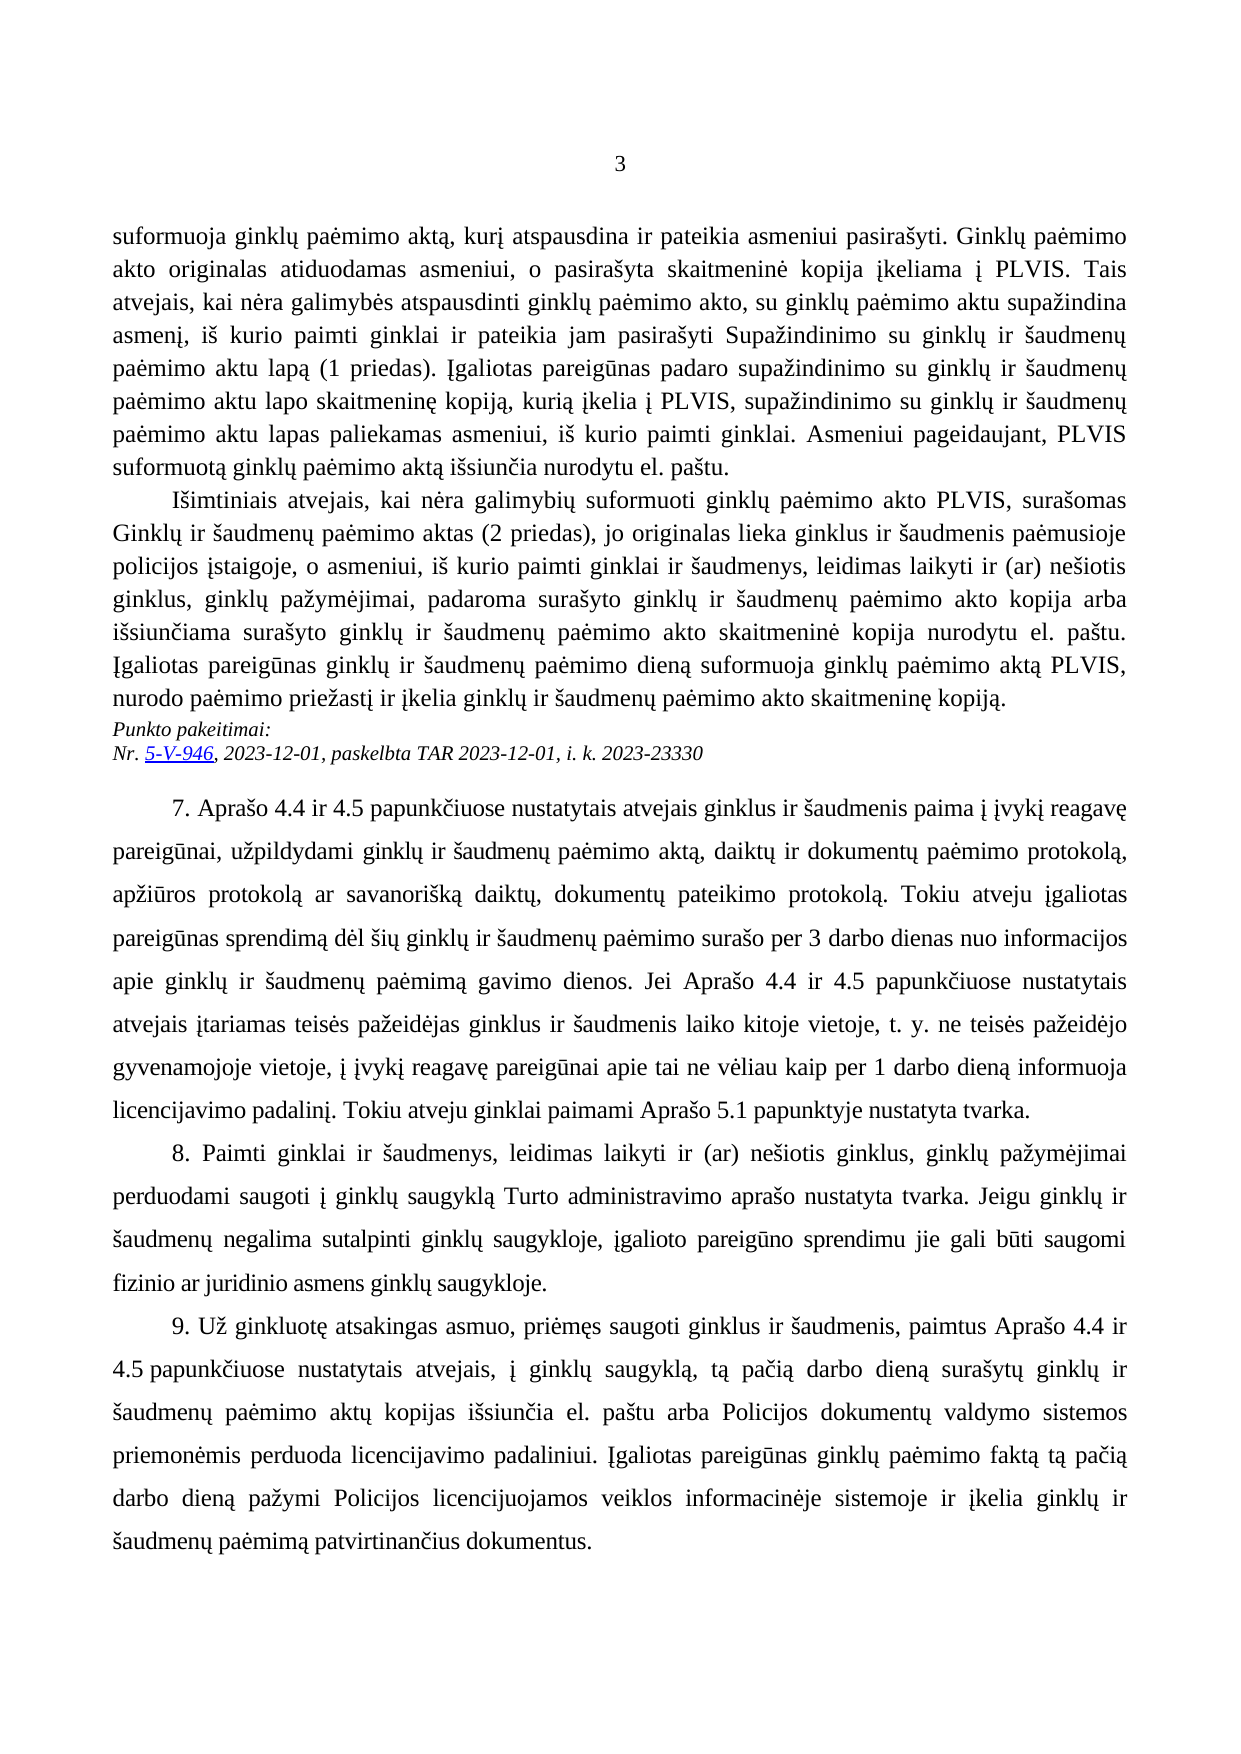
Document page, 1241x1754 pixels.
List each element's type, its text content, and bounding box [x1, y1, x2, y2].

text Išimtiniais atvejais, kai nėra galimybių suformuoti ginklų paėmimo akto PLVIS, surašomas Ginklų ir šaudmenų paėmimo aktas (2 priedas), jo originalas lieka ginklus ir šaudmenis paėmusioje policijos įstaigoje, o asmeniui, iš kurio paimti ginklai ir šaudmenys, leidimas laikyti ir (ar) nešiotis ginklus, ginklų pažymėjimai, padaroma surašyto ginklų ir šaudmenų paėmimo akto kopija arba išsiunčiama surašyto ginklų ir šaudmenų paėmimo akto skaitmeninė kopija nurodytu el. paštu. Įgaliotas pareigūnas ginklų ir šaudmenų paėmimo dieną suformuoja ginklų paėmimo aktą PLVIS, nurodo paėmimo priežastį ir įkelia ginklų ir šaudmenų paėmimo akto skaitmeninę kopiją. [112, 485, 1128, 712]
text suformuoja ginklų paėmimo aktą, kurį atspausdina ir pateikia asmeniui pasirašyti. Ginklų paėmimo akto originalas atiduodamas asmeniui, o pasirašyta skaitmeninė kopija įkeliama į PLVIS. Tais atvejais, kai nėra galimybės atspausdinti ginklų paėmimo akto, su ginklų paėmimo aktu supažindina asmenį, iš kurio paimti ginklai ir pateikia jam pasirašyti Supažindinimo su ginklų ir šaudmenų paėmimo aktu lapą (1 priedas). Įgaliotas pareigūnas padaro supažindinimo su ginklų ir šaudmenų paėmimo aktu lapo skaitmeninę kopiją, kurią įkelia į PLVIS, supažindinimo su ginklų ir šaudmenų paėmimo aktu lapas paliekamas asmeniui, iš kurio paimti ginklai. Asmeniui pageidaujant, PLVIS suformuotą ginklų paėmimo aktą išsiunčia nurodytu el. paštu. [112, 221, 1128, 481]
text 7. Aprašo 4.4 ir 4.5 papunkčiuose nustatytais atvejais ginklus ir šaudmenis paima į įvykį reagavę pareigūnai, užpildydami ginklų ir šaudmenų paėmimo aktą, daiktų ir dokumentų paėmimo protokolą, apžiūros protokolą ar savanorišką daiktų, dokumentų pateikimo protokolą. Tokiu atveju įgaliotas pareigūnas sprendimą dėl šių ginklų ir šaudmenų paėmimo surašo per 3 darbo dienas nuo informacijos apie ginklų ir šaudmenų paėmimą gavimo dienos. Jei Aprašo 4.4 ir 4.5 papunkčiuose nustatytais atvejais įtariamas teisės pažeidėjas ginklus ir šaudmenis laiko kitoje vietoje, t. y. ne teisės pažeidėjo gyvenamojoje vietoje, į įvykį reagavę pareigūnai apie tai ne vėliau kaip per 1 darbo dieną informuoja licencijavimo padalinį. Tokiu atveju ginklai paimami Aprašo 5.1 papunktyje nustatyta tvarka. [112, 793, 1128, 1124]
text Nr. 5-V-946, 2023-12-01, paskelbta TAR 2023-12-01, i. k. 2023-23330 [112, 741, 1128, 764]
text 9. Už ginkluotę atsakingas asmuo, priėmęs saugoti ginklus ir šaudmenis, paimtus Aprašo 4.4 ir 4.5 papunkčiuose nustatytais atvejais, į ginklų saugyklą, tą pačią darbo dieną surašytų ginklų ir šaudmenų paėmimo aktų kopijas išsiunčia el. paštu arba Policijos dokumentų valdymo sistemos priemonėmis perduoda licencijavimo padaliniui. Įgaliotas pareigūnas ginklų paėmimo faktą tą pačią darbo dieną pažymi Policijos licencijuojamos veiklos informacinėje sistemoje ir įkelia ginklų ir šaudmenų paėmimą patvirtinančius dokumentus. [112, 1311, 1128, 1555]
text Punkto pakeitimai: [112, 716, 1128, 741]
text 8. Paimti ginklai ir šaudmenys, leidimas laikyti ir (ar) nešiotis ginklus, ginklų pažymėjimai perduodami saugoti į ginklų saugyklą Turto administravimo aprašo nustatyta tvarka. Jeigu ginklų ir šaudmenų negalima sutalpinti ginklų saugykloje, įgalioto pareigūno sprendimu jie gali būti saugomi fizinio ar juridinio asmens ginklų saugykloje. [112, 1138, 1128, 1296]
